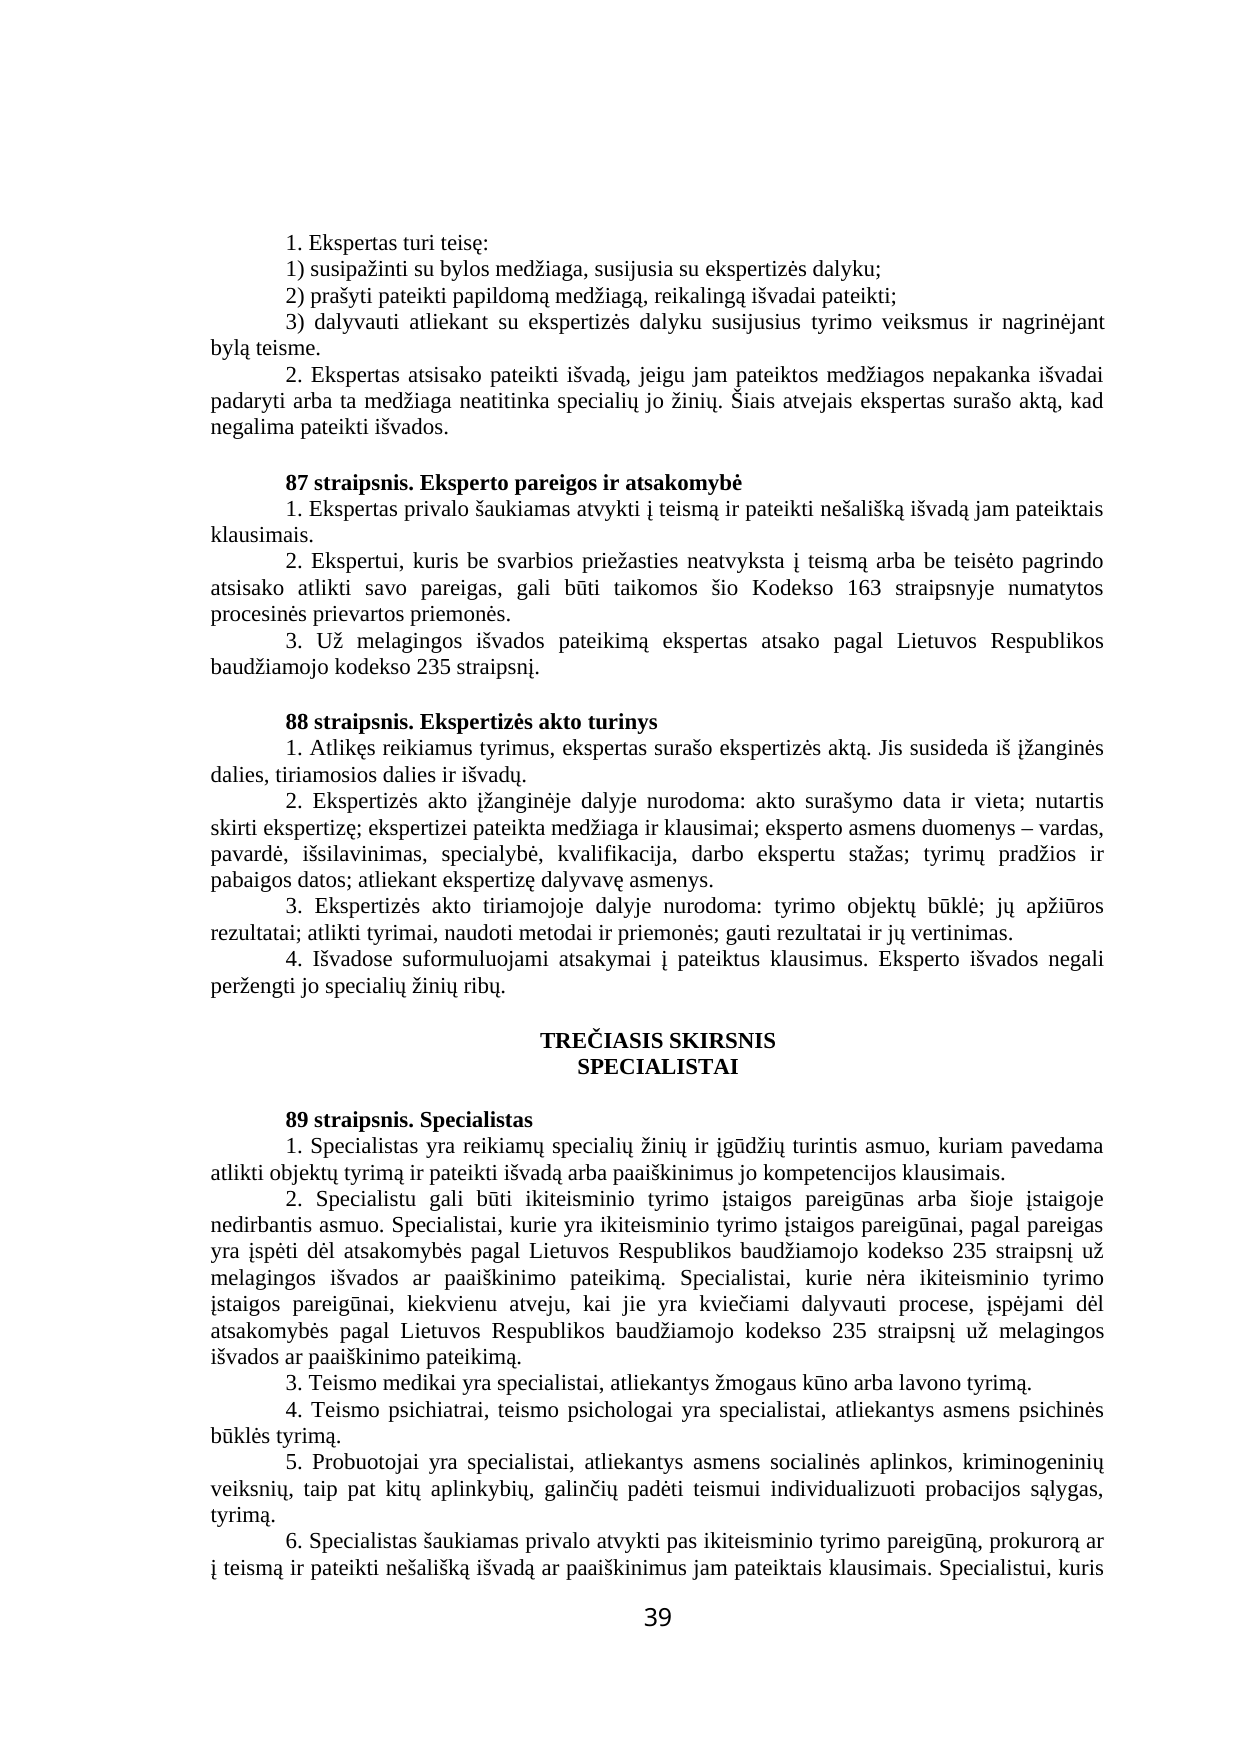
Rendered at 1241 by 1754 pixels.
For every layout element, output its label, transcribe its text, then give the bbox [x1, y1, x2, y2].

text 3) dalyvauti atliekant su ekspertizės dalyku susijusius tyrimo veiksmus ir nagrinėjant bylą teisme. [210, 308, 1105, 361]
text 4. Išvadose suformuluojami atsakymai į pateiktus klausimus. Eksperto išvados negali peržengti jo specialių žinių ribų. [210, 945, 1105, 998]
text 3. Ekspertizės akto tiriamojoje dalyje nurodoma: tyrimo objektų būklė; jų apžiūros rezultatai; atlikti tyrimai, naudoti metodai ir priemonės; gauti rezultatai ir jų vertinimas. [210, 893, 1105, 945]
text 1. Ekspertas privalo šaukiamas atvykti į teismą ir pateikti nešališką išvadą jam pateiktais klausimais. [210, 495, 1105, 548]
text 2) prašyti pateikti papildomą medžiagą, reikalingą išvadai pateikti; [210, 282, 1105, 308]
text 88 straipsnis. Ekspertizės akto turinys [210, 708, 1105, 734]
text 1. Specialistas yra reikiamų specialių žinių ir įgūdžių turintis asmuo, kuriam pavedama atlikti objektų tyrimą ir pateikti išvadą arba paaiškinimus jo kompetencijos klausimais. [210, 1132, 1105, 1185]
text 2. Ekspertas atsisako pateikti išvadą, jeigu jam pateiktos medžiagos nepakanka išvadai padaryti arba ta medžiaga neatitinka specialių jo žinių. Šiais atvejais ekspertas surašo aktą, kad negalima pateikti išvados. [210, 361, 1105, 440]
text 1) susipažinti su bylos medžiaga, susijusia su ekspertizės dalyku; [210, 255, 1105, 282]
text 1. Ekspertas turi teisę: [210, 229, 1105, 255]
text TREČIASIS SKIRSNIS [210, 1027, 1105, 1053]
text 87 straipsnis. Eksperto pareigos ir atsakomybė [210, 468, 1105, 495]
text 89 straipsnis. Specialistas [210, 1106, 1105, 1132]
text 1. Atlikęs reikiamus tyrimus, ekspertas surašo ekspertizės aktą. Jis susideda iš įžanginės dalies, tiriamosios dalies ir išvadų. [210, 734, 1105, 787]
text 2. Ekspertui, kuris be svarbios priežasties neatvyksta į teismą arba be teisėto pagrindo atsisako atlikti savo pareigas, gali būti taikomos šio Kodekso 163 straipsnyje numatytos procesinės prievartos priemonės. [210, 548, 1105, 627]
text 5. Probuotojai yra specialistai, atliekantys asmens socialinės aplinkos, kriminogeninių veiksnių, taip pat kitų aplinkybių, galinčių padėti teismui individualizuoti probacijos sąlygas, tyrimą. [210, 1448, 1105, 1527]
text 2. Specialistu gali būti ikiteisminio tyrimo įstaigos pareigūnas arba šioje įstaigoje nedirbantis asmuo. Specialistai, kurie yra ikiteisminio tyrimo įstaigos pareigūnai, pagal pareigas yra įspėti dėl atsakomybės pagal Lietuvos Respublikos baudžiamojo kodekso 235 straipsnį už melagingos išvados ar paaiškinimo pateikimą. Specialistai, kurie nėra ikiteisminio tyrimo įstaigos pareigūnai, kiekvienu atveju, kai jie yra kviečiami dalyvauti procese, įspėjami dėl atsakomybės pagal Lietuvos Respublikos baudžiamojo kodekso 235 straipsnį už melagingos išvados ar paaiškinimo pateikimą. [210, 1185, 1105, 1369]
text 2. Ekspertizės akto įžanginėje dalyje nurodoma: akto surašymo data ir vieta; nutartis skirti ekspertizę; ekspertizei pateikta medžiaga ir klausimai; eksperto asmens duomenys – vardas, pavardė, išsilavinimas, specialybė, kvalifikacija, darbo ekspertu stažas; tyrimų pradžios ir pabaigos datos; atliekant ekspertizę dalyvavę asmenys. [210, 787, 1105, 893]
text 4. Teismo psichiatrai, teismo psichologai yra specialistai, atliekantys asmens psichinės būklės tyrimą. [210, 1396, 1105, 1448]
text 3. Teismo medikai yra specialistai, atliekantys žmogaus kūno arba lavono tyrimą. [210, 1369, 1105, 1396]
text SPECIALIStai [210, 1053, 1105, 1079]
text 3. Už melagingos išvados pateikimą ekspertas atsako pagal Lietuvos Respublikos baudžiamojo kodekso 235 straipsnį. [210, 627, 1105, 679]
text 6. Specialistas šaukiamas privalo atvykti pas ikiteisminio tyrimo pareigūną, prokurorą ar į teismą ir pateikti nešališką išvadą ar paaiškinimus jam pateiktais klausimais. Specialistui, kuris [210, 1527, 1105, 1580]
